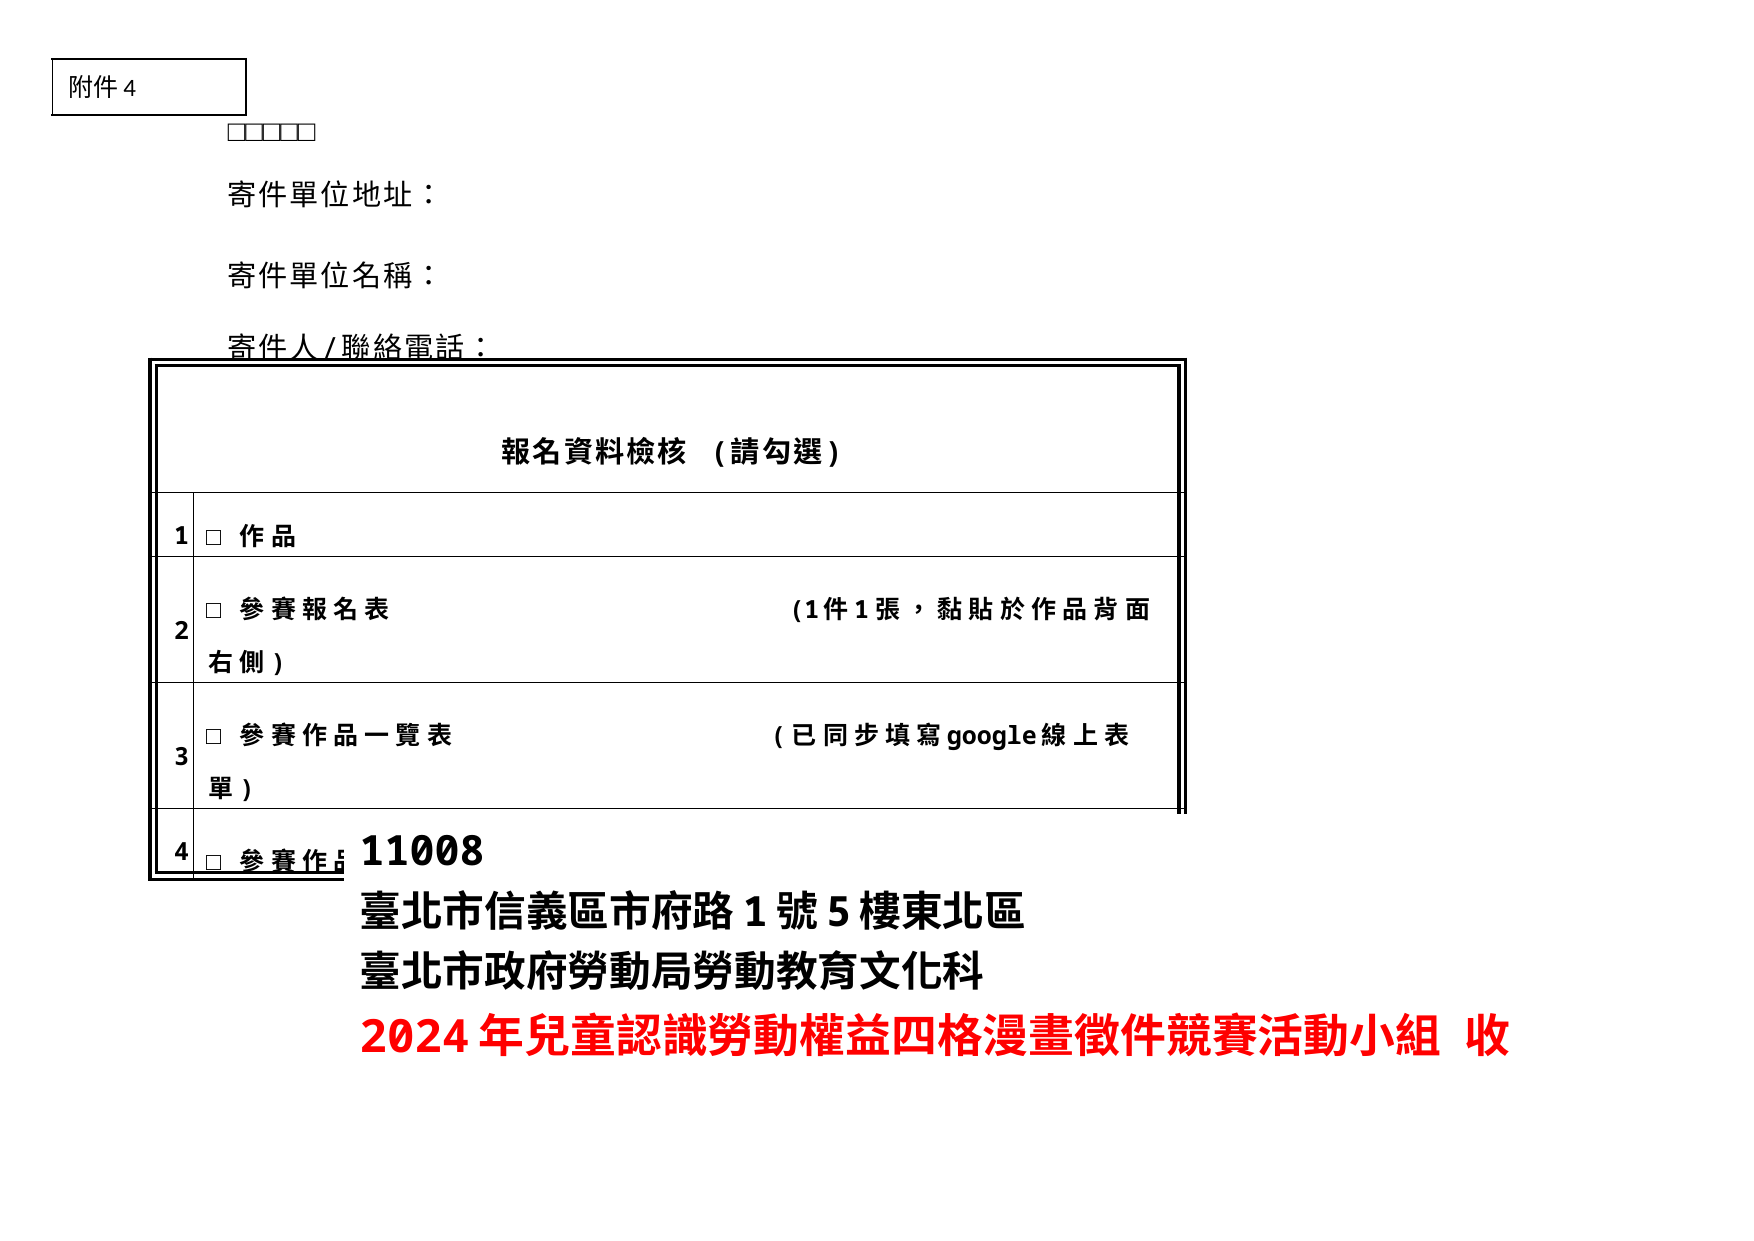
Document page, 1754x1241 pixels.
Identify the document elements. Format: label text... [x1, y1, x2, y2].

table_cell □ 參賽作品一覽表 (已同步填寫google線上表單) [194, 683, 1177, 808]
text □□□□□ [153, 89, 1601, 151]
text [53, 60, 245, 114]
table_cell 3 [158, 683, 193, 808]
table_cell 4 [158, 809, 193, 871]
table_cell 2 [158, 557, 193, 682]
text 臺北市信義區市府路1號5樓東北區 [359, 878, 1581, 938]
table_cell □ 作品 [194, 493, 1177, 556]
table_cell 1 [158, 493, 193, 556]
text 臺北市政府勞動局勞動教育文化科 [359, 938, 1581, 999]
text 寄件單位名稱： [153, 233, 1601, 295]
text 寄件單位地址： [153, 151, 1601, 214]
text 2024年兒童認識勞動權益四格漫畫徵件競賽活動小組 收 [359, 999, 1581, 1065]
text 11008 [359, 821, 1581, 878]
table_header 報名資料檢核 (請勾選) [153, 361, 1182, 492]
table_cell □ 參賽報名表 (1件1張，黏貼於作品背面右側) [194, 557, 1177, 682]
text 附件4 [68, 67, 230, 103]
text 寄件人/聯絡電話： [153, 295, 1601, 358]
table_cell □ 參賽作品著作財產權授權同意書 (1件1張，黏貼於作品背面左側) [194, 809, 1177, 871]
